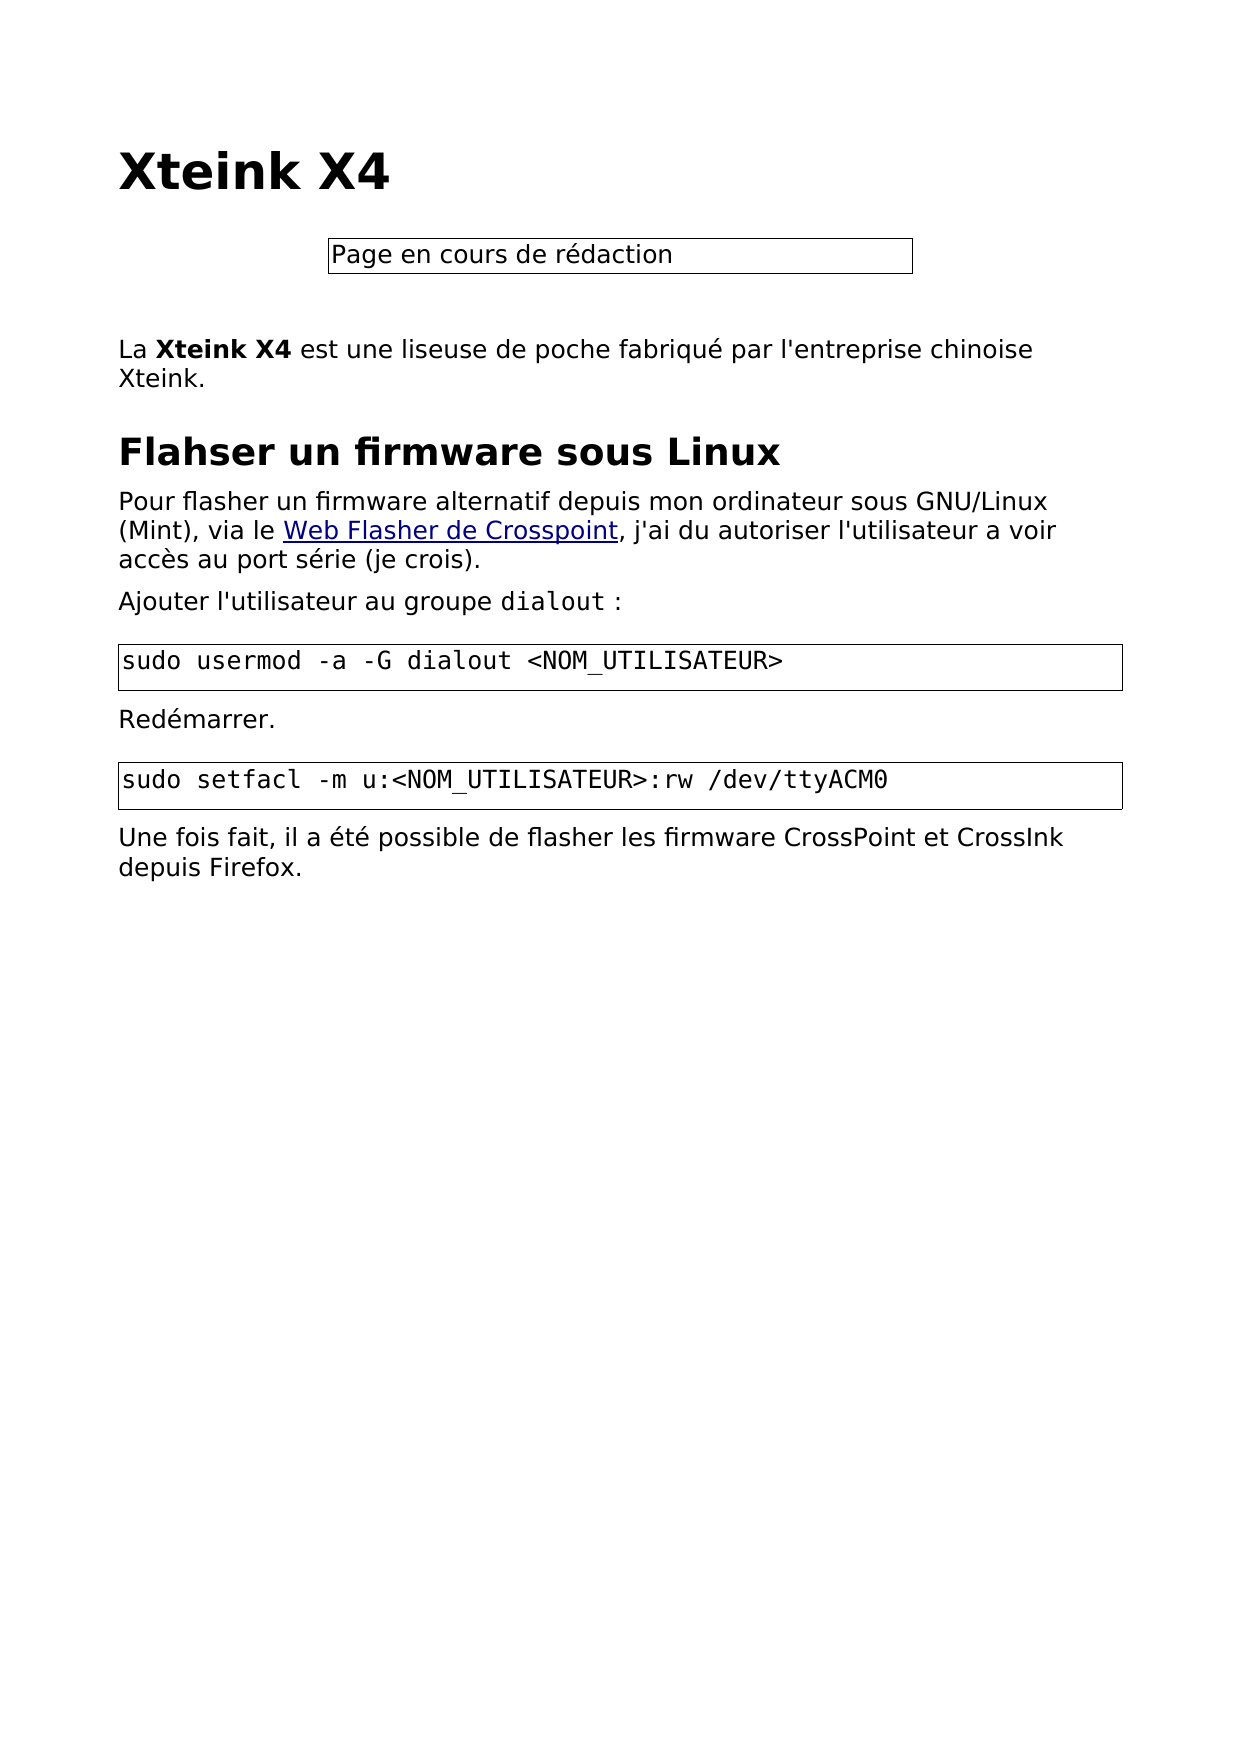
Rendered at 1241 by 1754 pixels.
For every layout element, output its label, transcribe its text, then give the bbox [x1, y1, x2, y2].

table_header sudo usermod -a -G dialout <NOM_UTILISATEUR> [119, 645, 1122, 690]
table_header sudo setfacl -m u:<NOM_UTILISATEUR>:rw /dev/ttyACM0 [119, 763, 1122, 809]
table_header Page en cours de rédaction [329, 239, 912, 273]
text Une fois fait, il a été possible de flasher les firmware CrossPoint et CrossInk depuis Firefox. [118, 823, 1122, 882]
subtitle Flahser un firmware sous Linux [118, 431, 1122, 474]
text La Xteink X4 est une liseuse de poche fabriqué par l'entreprise chinoise Xteink. [118, 335, 1122, 393]
text Pour flasher un firmware alternatif depuis mon ordinateur sous GNU/Linux (Mint), via le Web Flasher de Crosspoint, j'ai du autoriser l'utilisateur a voir accès au port série (je crois). [118, 487, 1122, 574]
text Ajouter l'utilisateur au groupe dialout : [118, 587, 1122, 616]
text Redémarrer. [118, 705, 1122, 734]
subtitle Xteink X4 [118, 143, 1122, 201]
